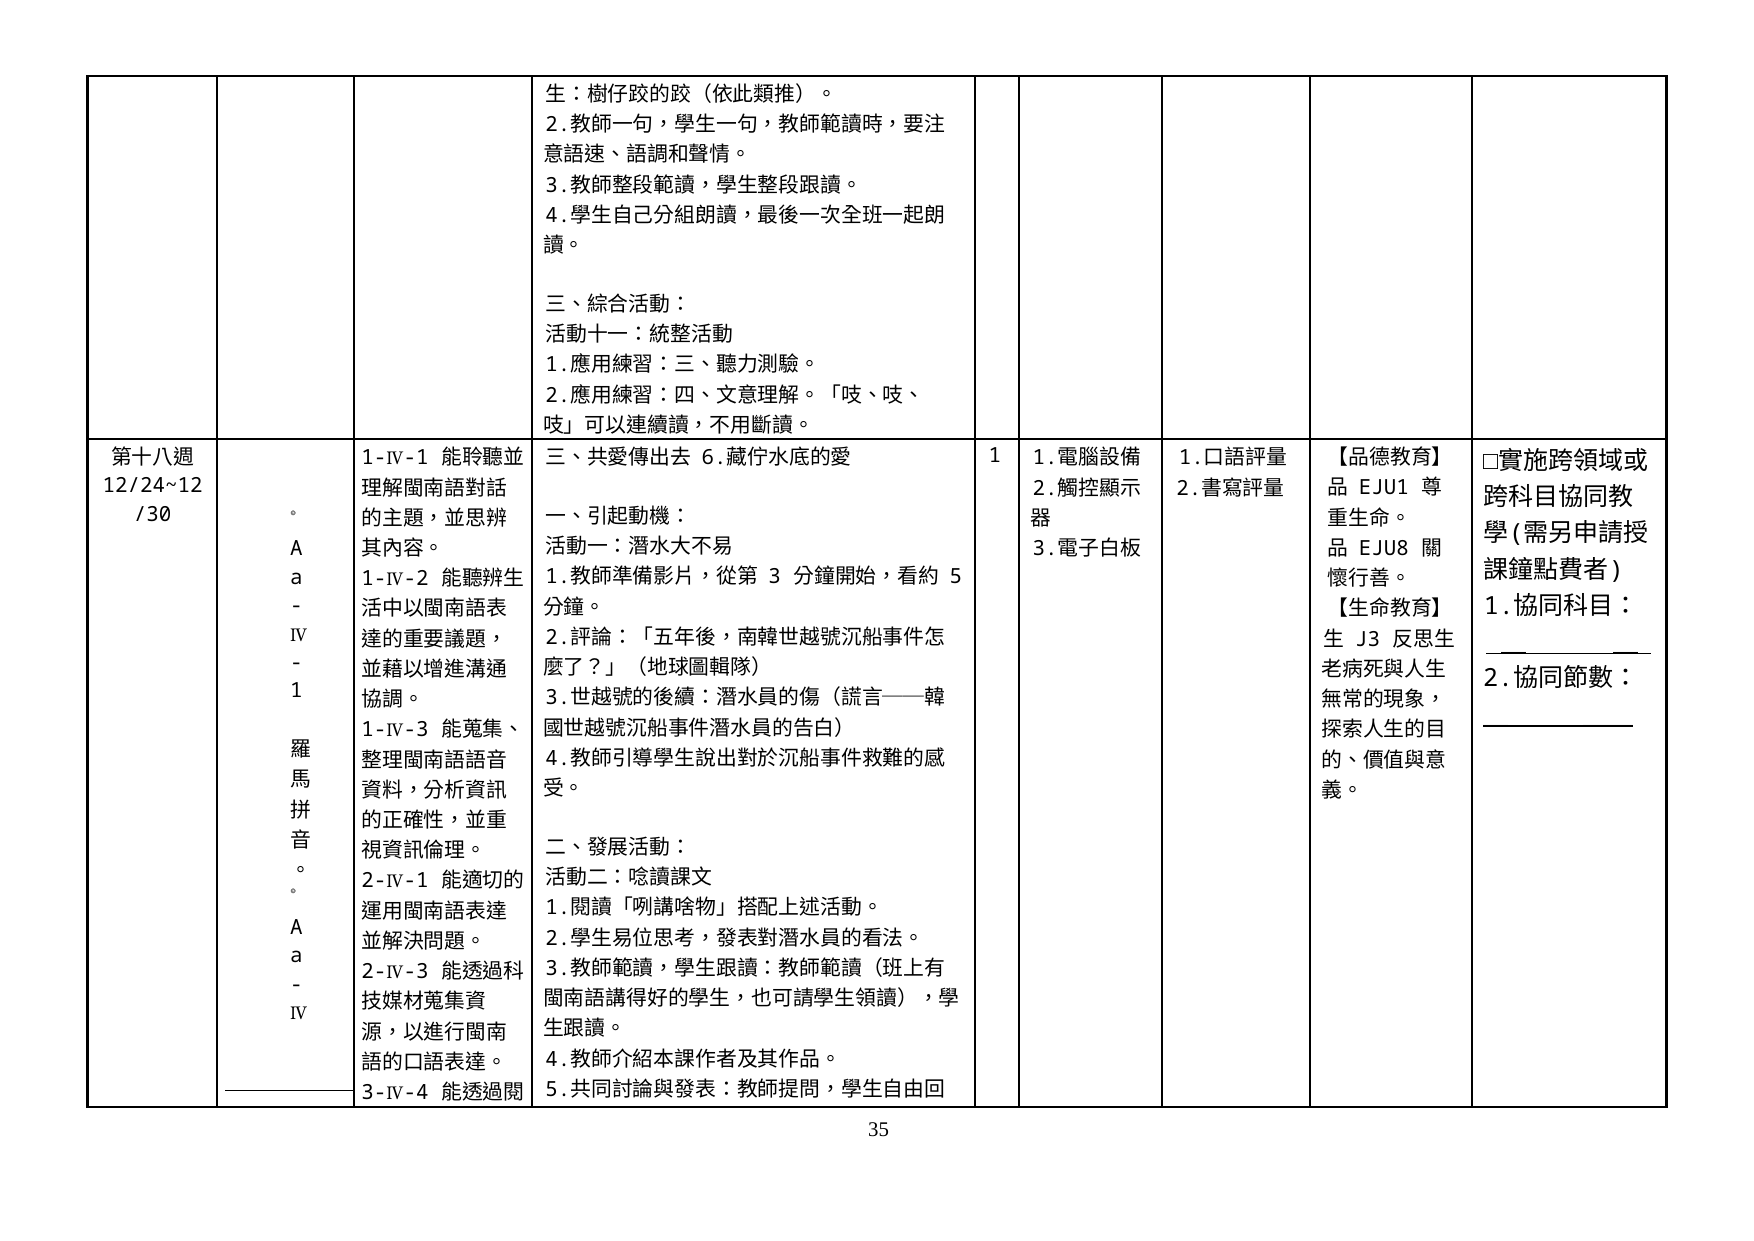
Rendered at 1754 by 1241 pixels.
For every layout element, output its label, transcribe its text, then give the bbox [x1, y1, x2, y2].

table_cell □實施跨領域或跨科目協同教學(需另申請授課鐘點費者) 1.協同科目： ＿ ＿ 2.協同節數： ＿ ＿＿ [1473, 440, 1665, 1106]
table_cell 1 [976, 440, 1018, 1106]
table_cell [1311, 77, 1471, 438]
table_cell [1473, 77, 1665, 438]
table_cell 三、共愛傳出去 6.藏佇水底的愛 一、引起動機： 活動一：潛水大不易 1.教師準備影片，從第 3 分鐘開始，看約 5 分鐘。 2.評論：「五年後，南韓世越號沉船事件怎麼了？」（地球圖輯隊） 3.世越號的後續：潛水員的傷（謊言──韓國世越號沉船事件潛水員的告白） 4.教師引導學生說出對於沉船事件救難的感受。 二、發展活動： 活動二：唸讀課文 1.閱讀「咧講啥物」搭配上述活動。 2.學生易位思考，發表對潛水員的看法。 3.教師範讀，學生跟讀：教師範讀（班上有閩南語講得好的學生，也可請學生領讀），學生跟讀。 4.教師介紹本課作者及其作品。 5.共同討論與發表：教師提問，學生自由回 [533, 440, 974, 1106]
table_cell [218, 77, 353, 438]
table_cell 1.電腦設備 2.觸控顯示器 3.電子白板 [1020, 440, 1161, 1106]
table_cell [976, 77, 1018, 438]
table_cell 第十八週 12/24~12/30 [89, 440, 216, 1106]
table_cell 1.口語評量 2.書寫評量 [1163, 440, 1309, 1106]
table_cell [89, 77, 216, 438]
table_cell [1020, 77, 1161, 438]
table_cell [1163, 77, 1309, 438]
table_cell 【品德教育】 品 EJU1 尊重生命。 品 EJU8 關懷行善。 【生命教育】 生 J3 反思生老病死與人生無常的現象，探索人生的目的、價值與意義。 [1311, 440, 1471, 1106]
table_cell ◎Aa-Ⅳ-1 羅馬拼音。 ◎Aa-Ⅳ- [218, 440, 353, 1106]
table_cell 1-Ⅳ-1 能聆聽並理解閩南語對話的主題，並思辨其內容。 1-Ⅳ-2 能聽辨生活中以閩南語表達的重要議題，並藉以增進溝通協調。 1-Ⅳ-3 能蒐集、整理閩南語語音資料，分析資訊的正確性，並重視資訊倫理。 2-Ⅳ-1 能適切的運用閩南語表達並解決問題。 2-Ⅳ-3 能透過科技媒材蒐集資源，以進行閩南語的口語表達。 3-Ⅳ-4 能透過閱 [355, 440, 531, 1106]
table_cell 生：樹仔跤的跤（依此類推）。 2.教師一句，學生一句，教師範讀時，要注意語速、語調和聲情。 3.教師整段範讀，學生整段跟讀。 4.學生自己分組朗讀，最後一次全班一起朗讀。 三、綜合活動： 活動十一：統整活動 1.應用練習：三、聽力測驗。 2.應用練習：四、文意理解。「吱、吱、吱」可以連續讀，不用斷讀。 [533, 77, 974, 438]
table_cell [355, 77, 531, 438]
